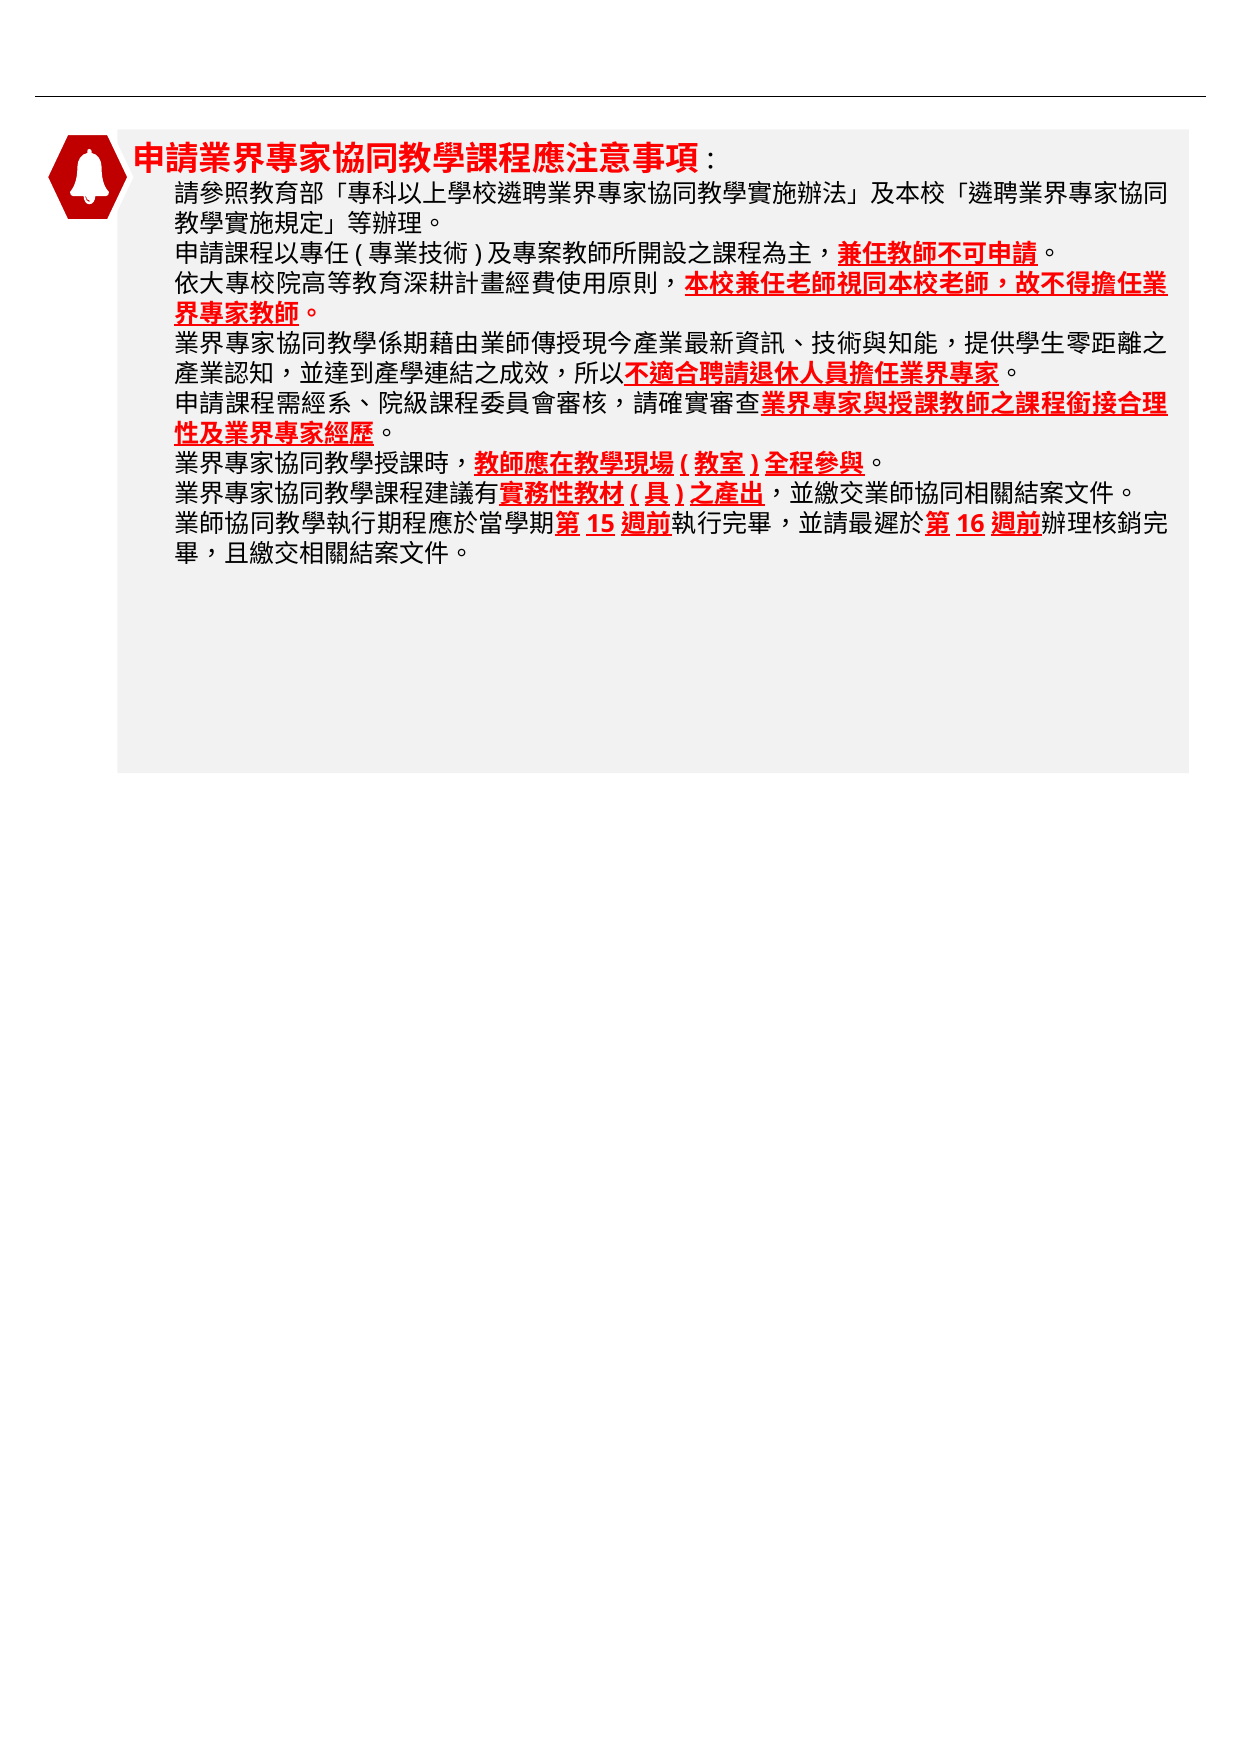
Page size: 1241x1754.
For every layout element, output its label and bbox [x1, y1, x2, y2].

table_cell [35, 97, 1206, 785]
